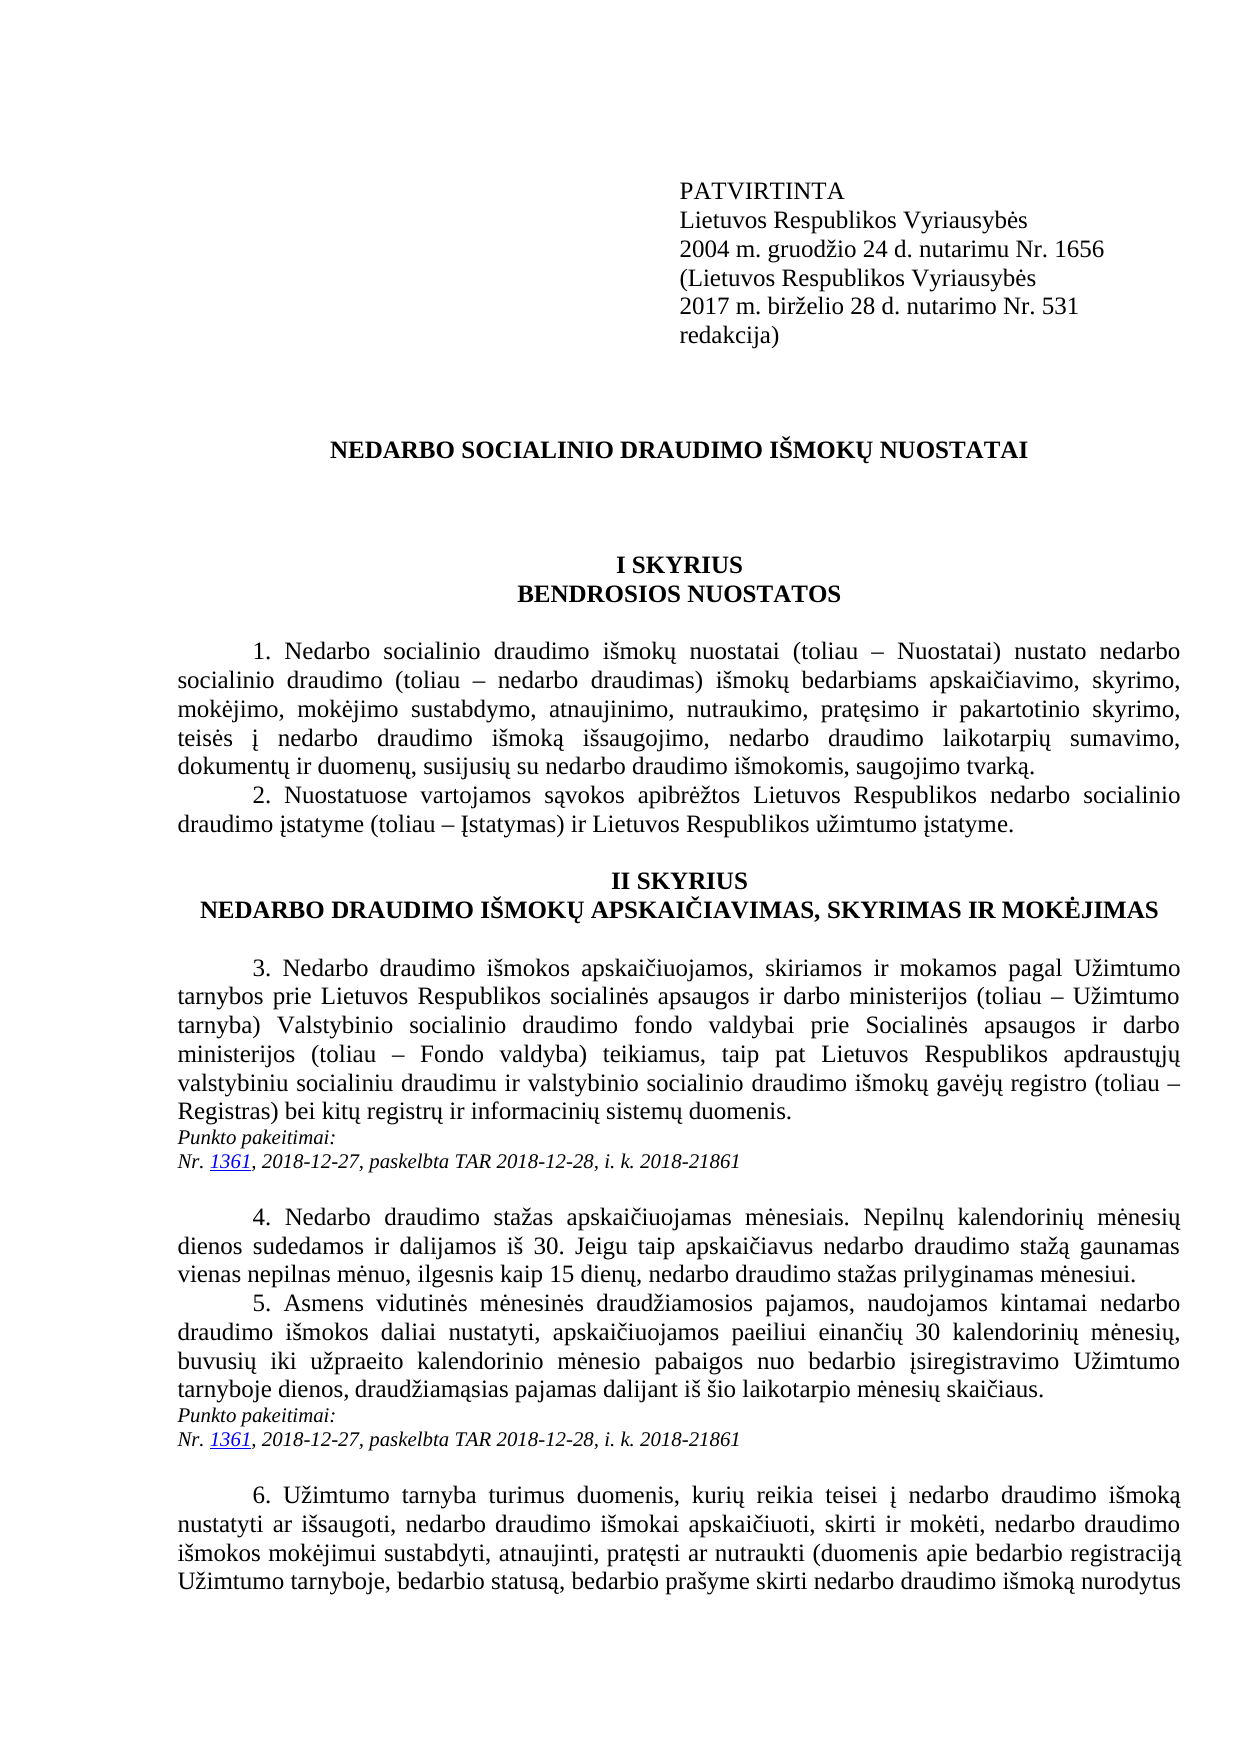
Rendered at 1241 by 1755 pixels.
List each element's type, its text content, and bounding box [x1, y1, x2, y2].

text NEDARBO SOCIALINIO DRAUDIMO IŠMOKŲ NUOSTATAI [177, 435, 1181, 464]
text 3. Nedarbo draudimo išmokos apskaičiuojamos, skiriamos ir mokamos pagal Užimtumo tarnybos prie Lietuvos Respublikos socialinės apsaugos ir darbo ministerijos (toliau – Užimtumo tarnyba) Valstybinio socialinio draudimo fondo valdybai prie Socialinės apsaugos ir darbo ministerijos (toliau – Fondo valdyba) teikiamus, taip pat Lietuvos Respublikos apdraustųjų valstybiniu socialiniu draudimu ir valstybinio socialinio draudimo išmokų gavėjų registro (toliau – Registras) bei kitų registrų ir informacinių sistemų duomenis. [177, 953, 1181, 1125]
text PATVIRTINTA Lietuvos Respublikos Vyriausybės 2004 m. gruodžio 24 d. nutarimu Nr. 1656 (Lietuvos Respublikos Vyriausybės 2017 m. birželio 28 d. nutarimo Nr. 531 redakcija) [679, 176, 1181, 349]
text Nr. 1361, 2018-12-27, paskelbta TAR 2018-12-28, i. k. 2018-21861 [177, 1427, 1181, 1451]
text I SKYRIUS [177, 550, 1181, 579]
text NEDARBO DRAUDIMO IŠMOKŲ APSKAIČIAVIMAS, SKYRIMAS IR MOKĖJIMAS [177, 895, 1181, 924]
text Punkto pakeitimai: [177, 1403, 1181, 1427]
text Punkto pakeitimai: [177, 1125, 1181, 1149]
text 4. Nedarbo draudimo stažas apskaičiuojamas mėnesiais. Nepilnų kalendorinių mėnesių dienos sudedamos ir dalijamos iš 30. Jeigu taip apskaičiavus nedarbo draudimo stažą gaunamas vienas nepilnas mėnuo, ilgesnis kaip 15 dienų, nedarbo draudimo stažas prilyginamas mėnesiui. [177, 1202, 1181, 1288]
text II SKYRIUS [177, 866, 1181, 895]
text Nr. 1361, 2018-12-27, paskelbta TAR 2018-12-28, i. k. 2018-21861 [177, 1149, 1181, 1173]
text BENDROSIOS NUOSTATOS [177, 579, 1181, 608]
text 6. Užimtumo tarnyba turimus duomenis, kurių reikia teisei į nedarbo draudimo išmoką nustatyti ar išsaugoti, nedarbo draudimo išmokai apskaičiuoti, skirti ir mokėti, nedarbo draudimo išmokos mokėjimui sustabdyti, atnaujinti, pratęsti ar nutraukti (duomenis apie bedarbio registraciją Užimtumo tarnyboje, bedarbio statusą, bedarbio prašyme skirti nedarbo draudimo išmoką nurodytus [177, 1480, 1181, 1595]
text 5. Asmens vidutinės mėnesinės draudžiamosios pajamos, naudojamos kintamai nedarbo draudimo išmokos daliai nustatyti, apskaičiuojamos paeiliui einančių 30 kalendorinių mėnesių, buvusių iki užpraeito kalendorinio mėnesio pabaigos nuo bedarbio įsiregistravimo Užimtumo tarnyboje dienos, draudžiamąsias pajamas dalijant iš šio laikotarpio mėnesių skaičiaus. [177, 1288, 1181, 1403]
text 1. Nedarbo socialinio draudimo išmokų nuostatai (toliau – Nuostatai) nustato nedarbo socialinio draudimo (toliau – nedarbo draudimas) išmokų bedarbiams apskaičiavimo, skyrimo, mokėjimo, mokėjimo sustabdymo, atnaujinimo, nutraukimo, pratęsimo ir pakartotinio skyrimo, teisės į nedarbo draudimo išmoką išsaugojimo, nedarbo draudimo laikotarpių sumavimo, dokumentų ir duomenų, susijusių su nedarbo draudimo išmokomis, saugojimo tvarką. [177, 636, 1181, 780]
text 2. Nuostatuose vartojamos sąvokos apibrėžtos Lietuvos Respublikos nedarbo socialinio draudimo įstatyme (toliau – Įstatymas) ir Lietuvos Respublikos užimtumo įstatyme. [177, 780, 1181, 838]
